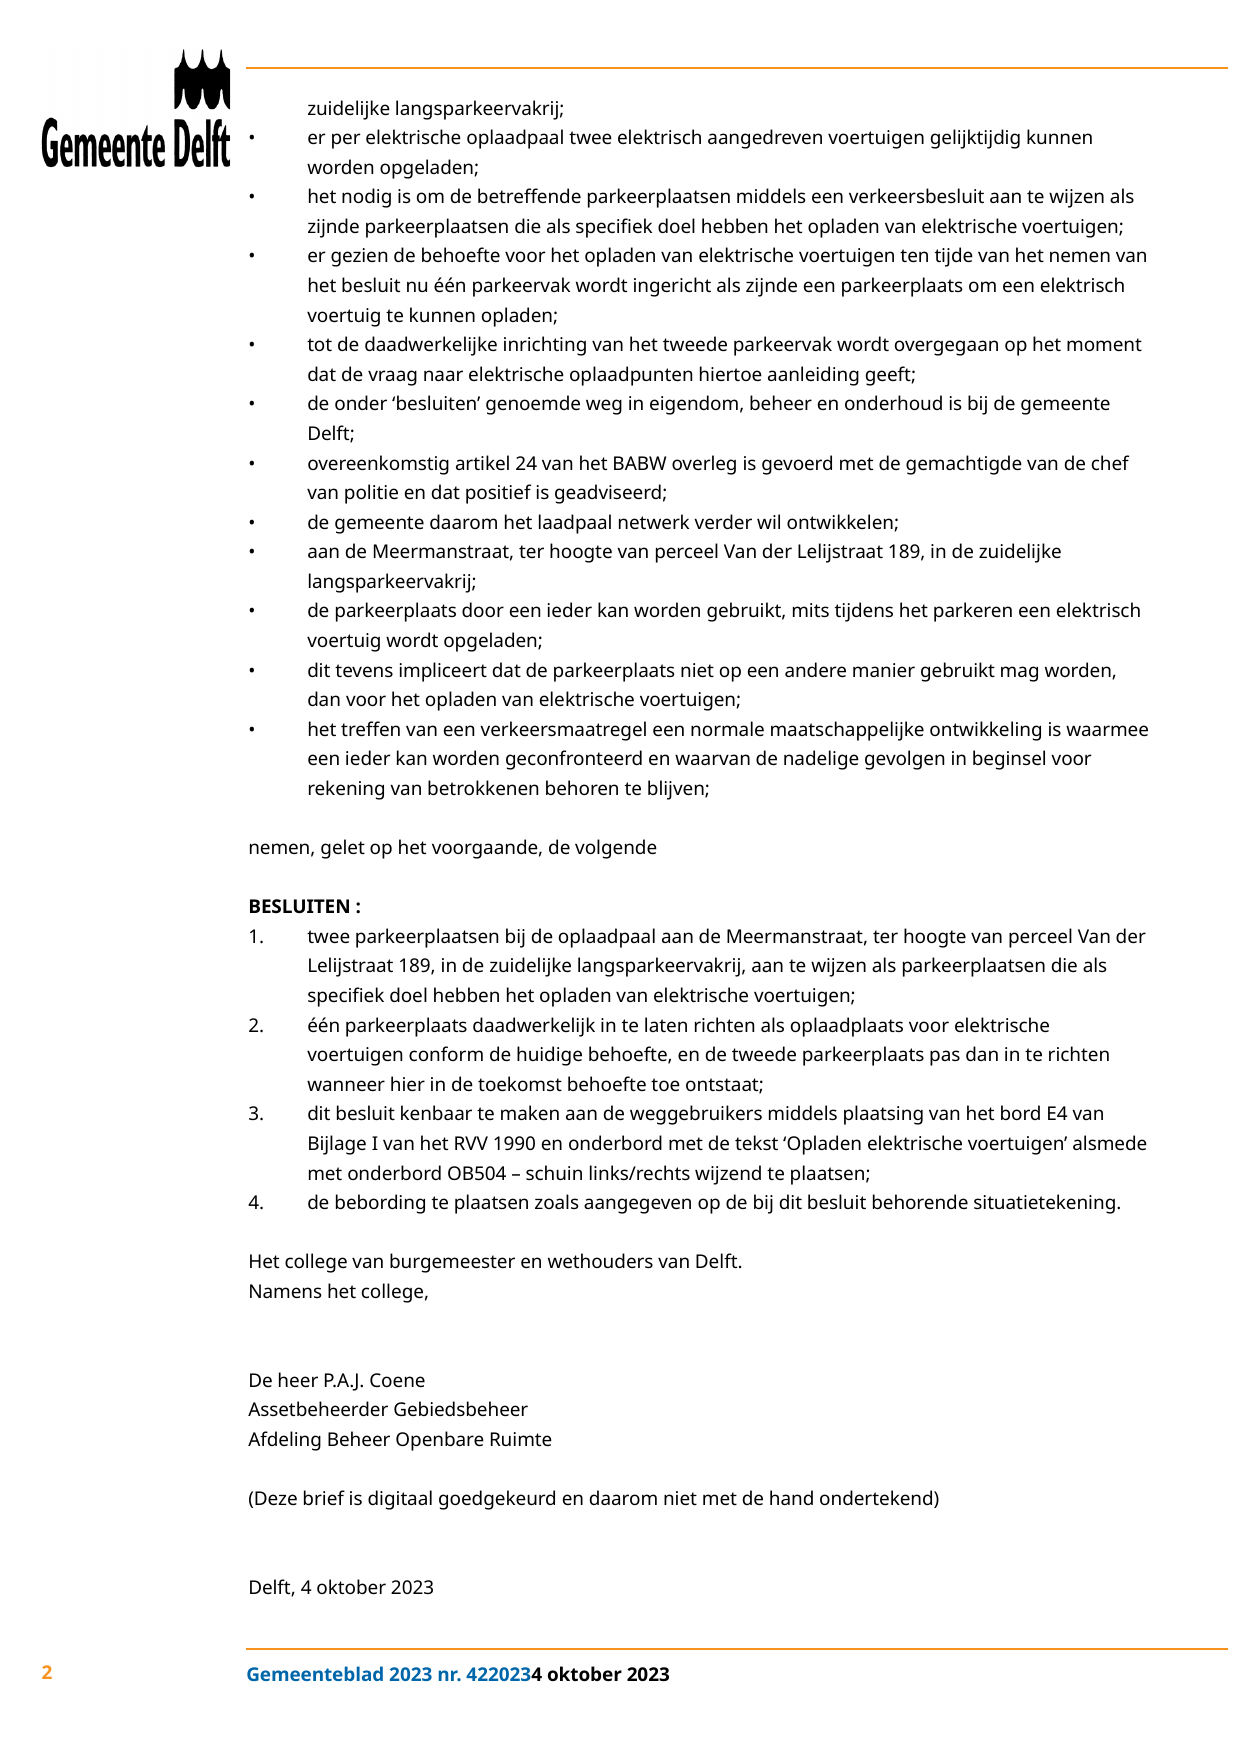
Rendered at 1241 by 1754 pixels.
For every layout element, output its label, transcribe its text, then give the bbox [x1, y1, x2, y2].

text nemen, gelet op het voorgaande, de volgende [248, 834, 1152, 860]
list de onder ‘besluiten’ genoemde weg in eigendom, beheer en onderhoud is bij de gemeente Delft; [248, 391, 1152, 446]
text BESLUITEN : [248, 893, 1152, 919]
list dit tevens impliceert dat de parkeerplaats niet op een andere manier gebruikt mag worden, dan voor het opladen van elektrische voertuigen; [248, 657, 1152, 712]
text Assetbeheerder Gebiedsbeheer [248, 1396, 1152, 1422]
list twee parkeerplaatsen bij de oplaadpaal aan de Meermanstraat, ter hoogte van perceel Van der Lelijstraat 189, in de zuidelijke langsparkeervakrij, aan te wijzen als parkeerplaatsen die als specifiek doel hebben het opladen van elektrische voertuigen; [248, 923, 1152, 1008]
list er gezien de behoefte voor het opladen van elektrische voertuigen ten tijde van het nemen van het besluit nu één parkeervak wordt ingericht als zijnde een parkeerplaats om een elektrisch voertuig te kunnen opladen; [248, 243, 1152, 328]
list aan de Meermanstraat, ter hoogte van perceel Van der Lelijstraat 189, in de zuidelijke langsparkeervakrij; [248, 538, 1152, 594]
list er per elektrische oplaadpaal twee elektrisch aangedreven voertuigen gelijktijdig kunnen worden opgeladen; [248, 124, 1152, 180]
list de gemeente daarom het laadpaal netwerk verder wil ontwikkelen; [248, 509, 1152, 535]
text De heer P.A.J. Coene [248, 1367, 1152, 1393]
list het treffen van een verkeersmaatregel een normale maatschappelijke ontwikkeling is waarmee een ieder kan worden geconfronteerd en waarvan de nadelige gevolgen in beginsel voor rekening van betrokkenen behoren te blijven; [248, 716, 1152, 801]
list zuidelijke langsparkeervakrij; [248, 95, 1152, 121]
list de parkeerplaats door een ieder kan worden gebruikt, mits tijdens het parkeren een elektrisch voertuig wordt opgeladen; [248, 598, 1152, 653]
list het nodig is om de betreffende parkeerplaatsen middels een verkeersbesluit aan te wijzen als zijnde parkeerplaatsen die als specifiek doel hebben het opladen van elektrische voertuigen; [248, 183, 1152, 239]
list de bebording te plaatsen zoals aangegeven op de bij dit besluit behorende situatietekening. [248, 1189, 1152, 1215]
list één parkeerplaats daadwerkelijk in te laten richten als oplaadplaats voor elektrische voertuigen conform de huidige behoefte, en de tweede parkeerplaats pas dan in te richten wanneer hier in de toekomst behoefte toe ontstaat; [248, 1012, 1152, 1097]
list tot de daadwerkelijke inrichting van het tweede parkeervak wordt overgegaan op het moment dat de vraag naar elektrische oplaadpunten hiertoe aanleiding geeft; [248, 331, 1152, 387]
text Delft, 4 oktober 2023 [248, 1574, 1152, 1600]
list overeenkomstig artikel 24 van het BABW overleg is gevoerd met de gemachtigde van de chef van politie en dat positief is geadviseerd; [248, 450, 1152, 505]
picture [41, 47, 231, 172]
list dit besluit kenbaar te maken aan de weggebruikers middels plaatsing van het bord E4 van Bijlage I van het RVV 1990 en onderbord met de tekst ‘Opladen elektrische voertuigen’ alsmede met onderbord OB504 – schuin links/rechts wijzend te plaatsen; [248, 1101, 1152, 1186]
text Het college van burgemeester en wethouders van Delft. [248, 1248, 1152, 1274]
text (Deze brief is digitaal goedgekeurd en daarom niet met de hand ondertekend) [248, 1485, 1152, 1511]
text Namens het college, [248, 1278, 1152, 1304]
text Afdeling Beheer Openbare Ruimte [248, 1426, 1152, 1452]
